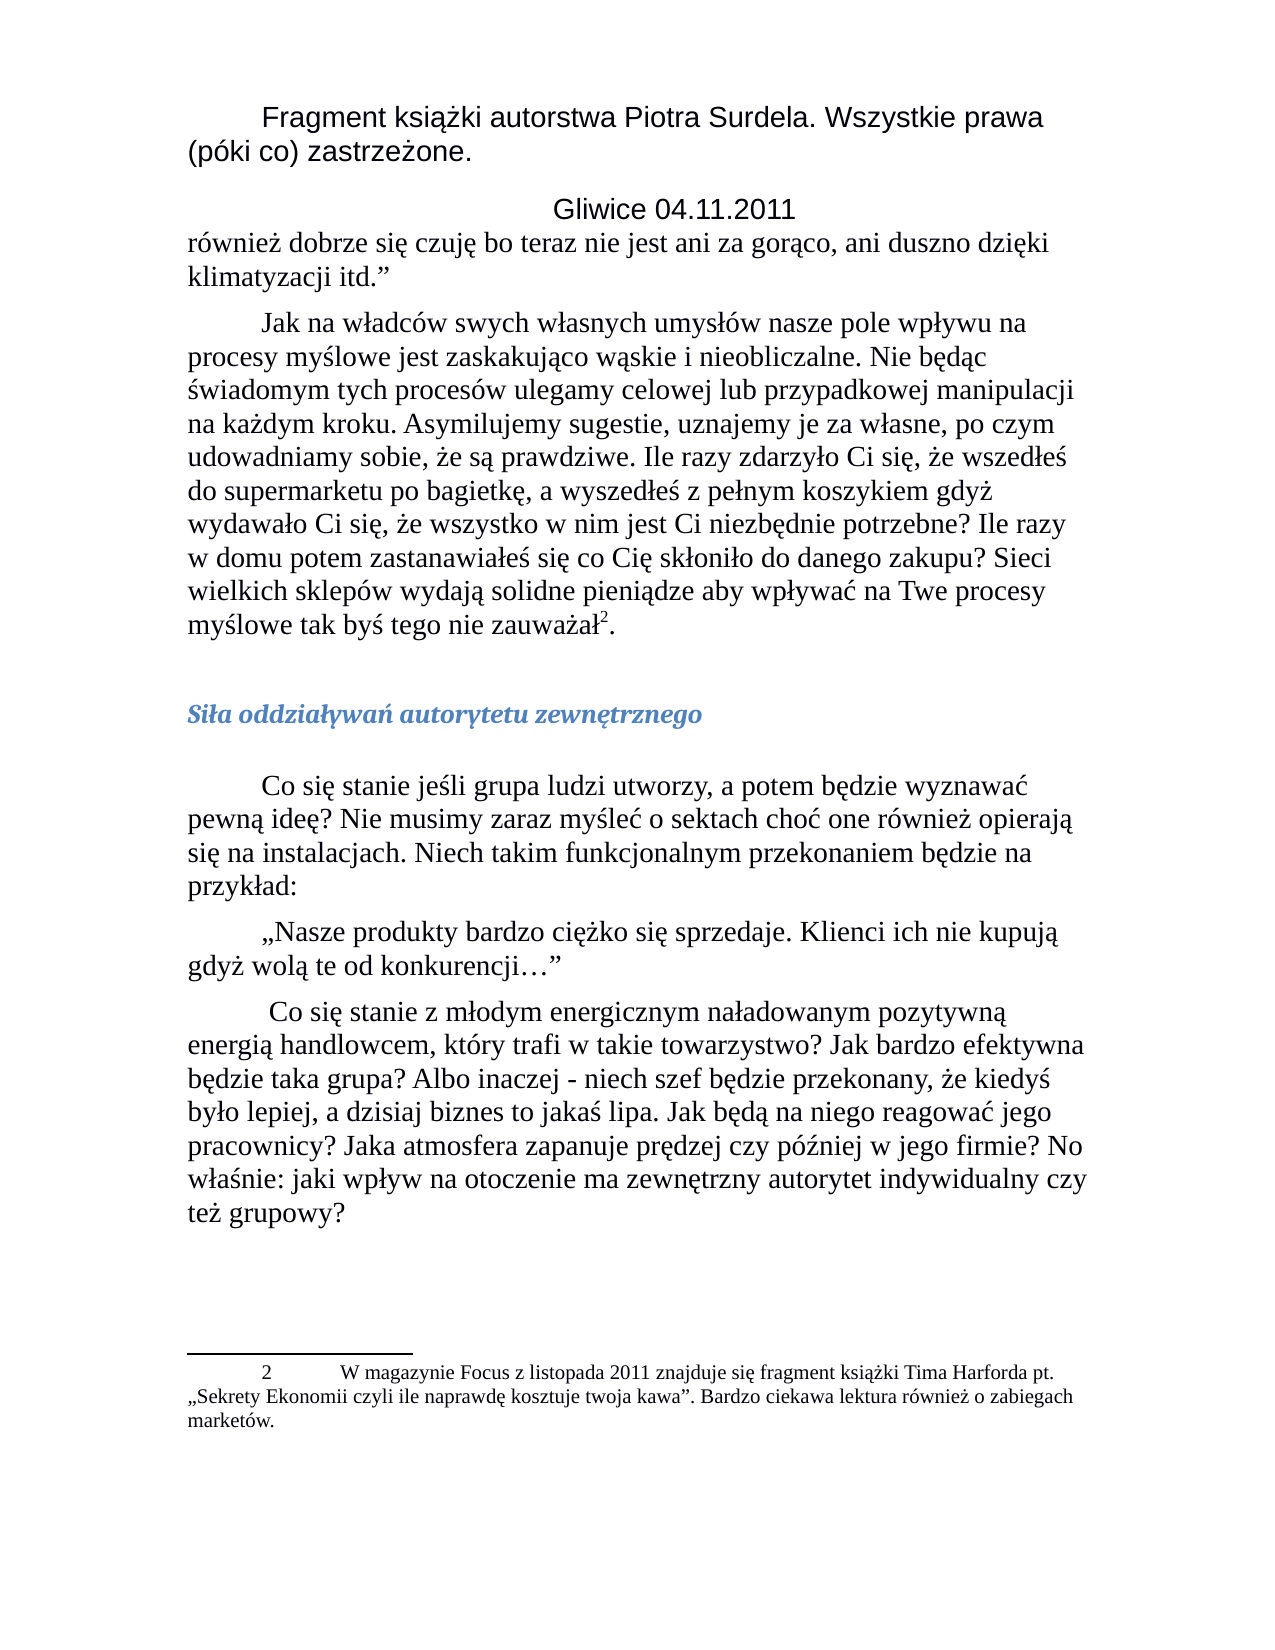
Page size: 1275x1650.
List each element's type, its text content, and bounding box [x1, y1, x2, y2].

text Jak na władców swych własnych umysłów nasze pole wpływu na procesy myślowe jest zaskakująco wąskie i nieobliczalne. Nie będąc świadomym tych procesów ulegamy celowej lub przypadkowej manipulacji na każdym kroku. Asymilujemy sugestie, uznajemy je za własne, po czym udowadniamy sobie, że są prawdziwe. Ile razy zdarzyło Ci się, że wszedłeś do supermarketu po bagietkę, a wyszedłeś z pełnym koszykiem gdyż wydawało Ci się, że wszystko w nim jest Ci niezbędnie potrzebne? Ile razy w domu potem zastanawiałeś się co Cię skłoniło do danego zakupu? Sieci wielkich sklepów wydają solidne pieniądze aby wpływać na Twe procesy myślowe tak byś tego nie zauważał. [187, 305, 1087, 641]
text Co się stanie z młodym energicznym naładowanym pozytywną energią handlowcem, który trafi w takie towarzystwo? Jak bardzo efektywna będzie taka grupa? Albo inaczej - niech szef będzie przekonany, że kiedyś było lepiej, a dzisiaj biznes to jakaś lipa. Jak będą na niego reagować jego pracownicy? Jaka atmosfera zapanuje prędzej czy później w jego firmie? No właśnie: jaki wpływ na otoczenie ma zewnętrzny autorytet indywidualny czy też grupowy? [187, 994, 1087, 1229]
subtitle Siła oddziaływań autorytetu zewnętrznego [187, 699, 1087, 730]
text również dobrze się czuję bo teraz nie jest ani za gorąco, ani duszno dzięki klimatyzacji itd.” [187, 226, 1087, 293]
text „Nasze produkty bardzo ciężko się sprzedaje. Klienci ich nie kupują gdyż wolą te od konkurencji…” [187, 914, 1087, 981]
text W magazynie Focus z listopada 2011 znajduje się fragment książki Tima Harforda pt. „Sekrety Ekonomii czyli ile naprawdę kosztuje twoja kawa”. Bardzo ciekawa lektura również o zabiegach marketów. [187, 1360, 1087, 1432]
text Co się stanie jeśli grupa ludzi utworzy, a potem będzie wyznawać pewną ideę? Nie musimy zaraz myśleć o sektach choć one również opierają się na instalacjach. Niech takim funkcjonalnym przekonaniem będzie na przykład: [187, 768, 1087, 902]
